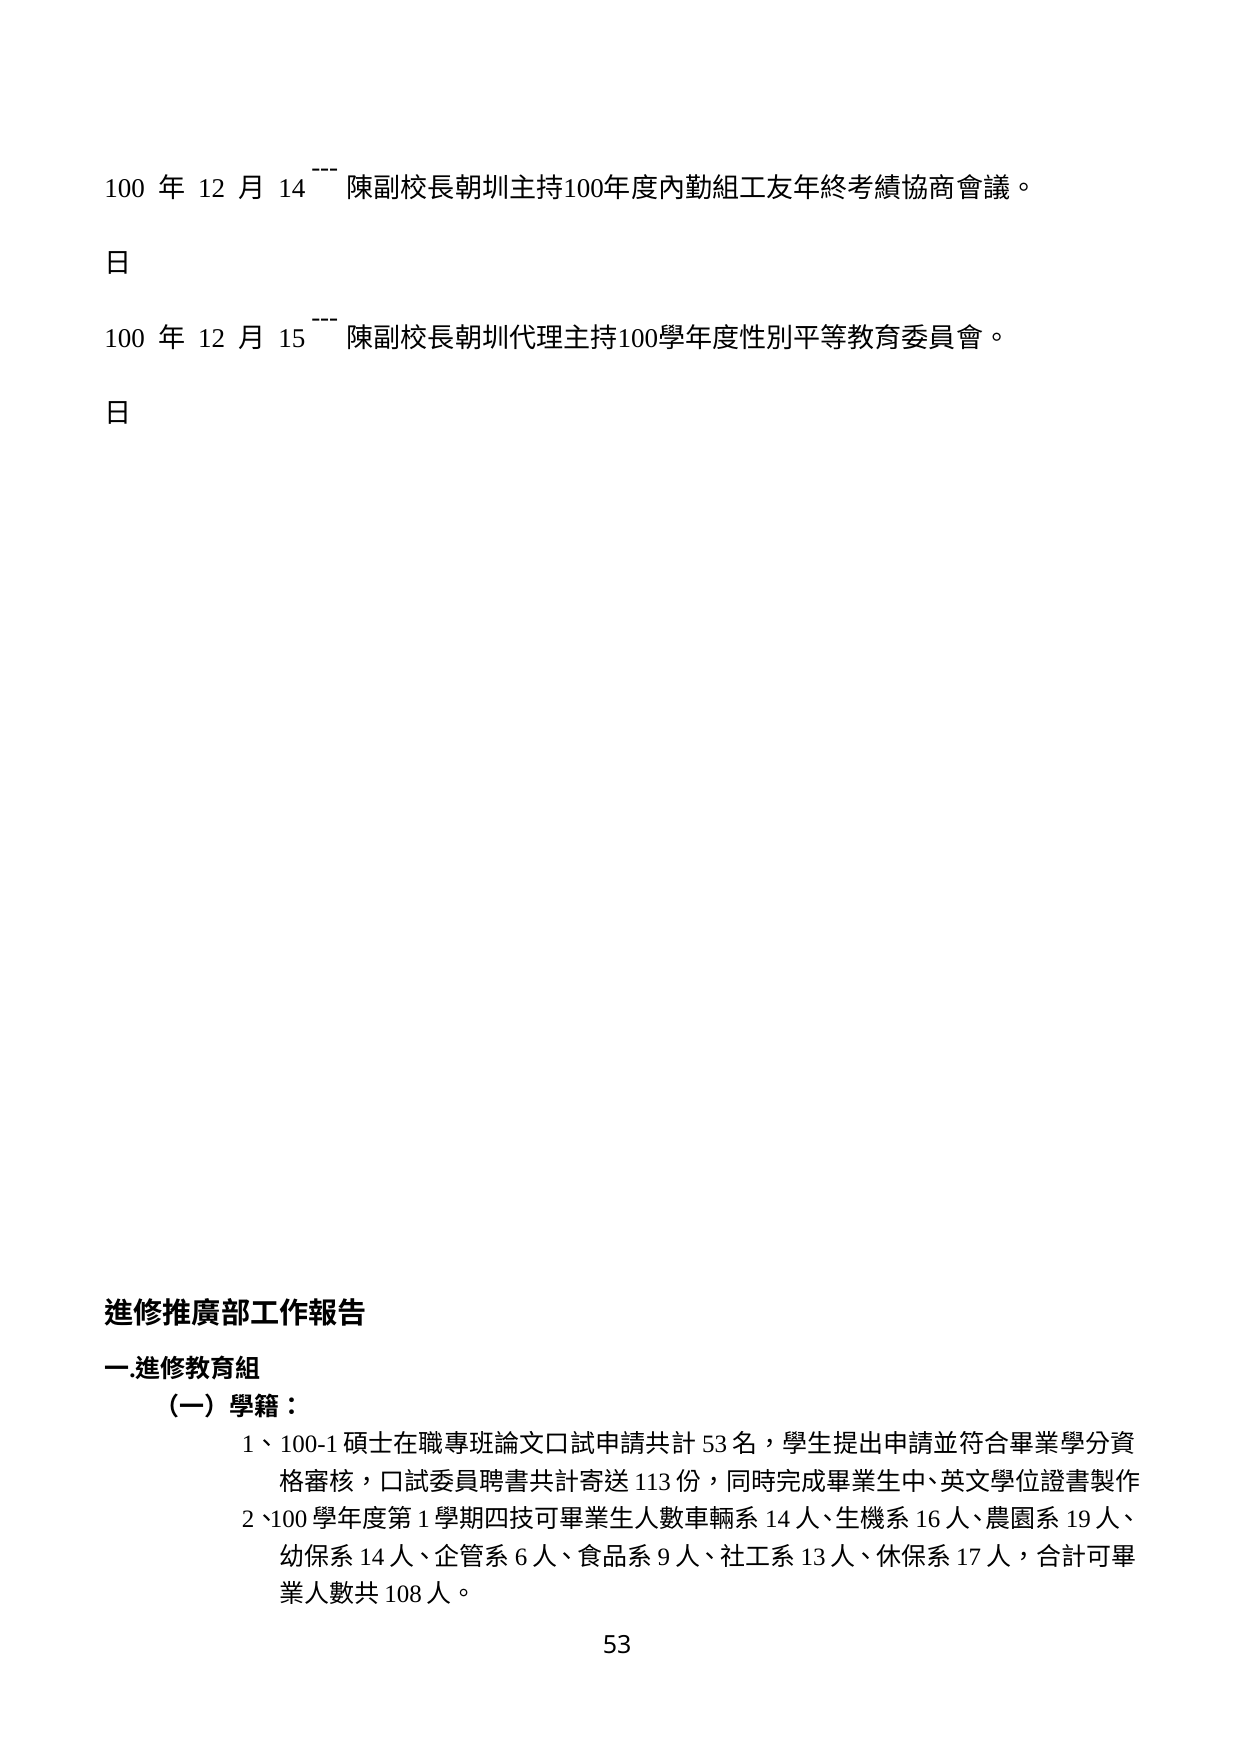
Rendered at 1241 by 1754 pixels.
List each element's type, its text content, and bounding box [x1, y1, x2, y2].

text （一）學籍： [104, 1386, 1136, 1423]
text 1、100-1碩士在職專班論文口試申請共計53名，學生提出申請並符合畢業學分資格審核，口試委員聘書共計寄送113份，同時完成畢業生中、英文學位證書製作。 [242, 1423, 1136, 1498]
table_cell 陳副校長朝圳代理主持100學年度性別平等教育委員會。 [344, 298, 1138, 448]
table_cell 100年12月14日 [101, 148, 308, 298]
text 一.進修教育組 [104, 1348, 1136, 1386]
text 進修推廣部工作報告 [104, 1273, 1136, 1348]
table_cell --- [308, 298, 343, 448]
table_cell 陳副校長朝圳主持100年度內勤組工友年終考績協商會議。 [344, 148, 1138, 298]
table_cell --- [308, 148, 343, 298]
text 2、100學年度第1學期四技可畢業生人數車輛系14人、生機系16人、農園系19人、幼保系14人、企管系6人、食品系9人、社工系13人、休保系17人，合計可畢業人數共108人。 [242, 1498, 1136, 1611]
table_cell 100年12月15日 [101, 298, 308, 448]
